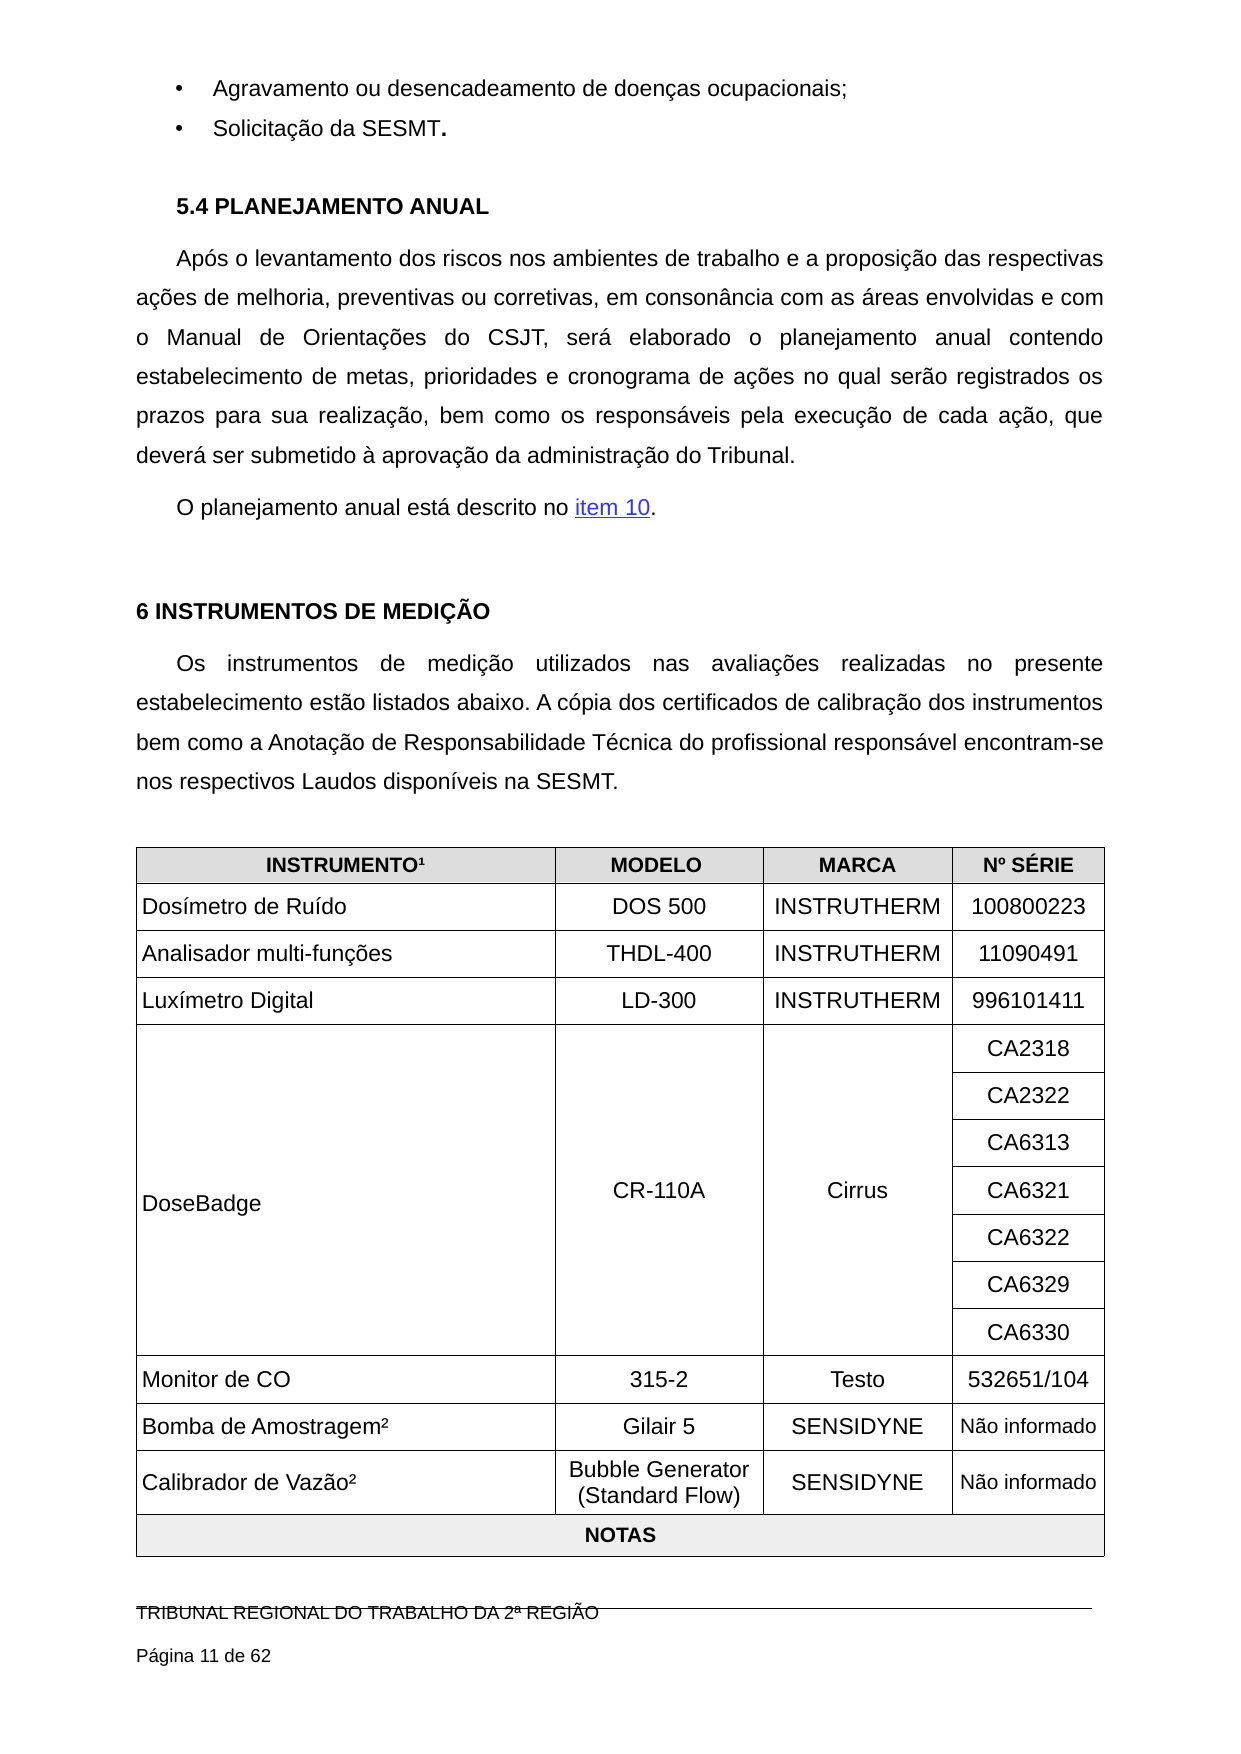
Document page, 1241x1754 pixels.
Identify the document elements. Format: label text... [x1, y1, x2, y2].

text 5.4 PLANEJAMENTO ANUAL [136, 193, 1104, 219]
table_cell Não informado [953, 1404, 1104, 1450]
text O planejamento anual está descrito no item 10. [136, 494, 1104, 520]
table_cell 532651/104 [953, 1356, 1104, 1403]
table_cell SENSIDYNE [764, 1451, 952, 1514]
table_cell THDL-400 [556, 931, 763, 977]
table_cell 100800223 [953, 884, 1104, 930]
text Os instrumentos de medição utilizados nas avaliações realizadas no presente estabelecimento estão listados abaixo. A cópia dos certificados de calibração dos instrumentos bem como a Anotação de Responsabilidade Técnica do profissional responsável encontram-se nos respectivos Laudos disponíveis na SESMT. [136, 649, 1104, 794]
table_cell DoseBadge [137, 1025, 555, 1355]
table_cell Calibrador de Vazão² [137, 1451, 555, 1514]
table_cell Testo [764, 1356, 952, 1403]
table_cell CA6321 [953, 1167, 1104, 1213]
table_cell SENSIDYNE [764, 1404, 952, 1450]
table_cell 996101411 [953, 978, 1104, 1024]
table_cell Monitor de CO [137, 1356, 555, 1403]
table_header Nº SÉRIE [953, 848, 1104, 882]
table_cell INSTRUTHERM [764, 978, 952, 1024]
table_cell CA2322 [953, 1073, 1104, 1119]
table_cell Gilair 5 [556, 1404, 763, 1450]
table_cell 11090491 [953, 931, 1104, 977]
table_cell Analisador multi-funções [137, 931, 555, 977]
table_cell CA6313 [953, 1120, 1104, 1166]
table_header INSTRUMENTO¹ [137, 848, 555, 882]
table_cell INSTRUTHERM [764, 884, 952, 930]
text Após o levantamento dos riscos nos ambientes de trabalho e a proposição das respectivas ações de melhoria, preventivas ou corretivas, em consonância com as áreas envolvidas e com o Manual de Orientações do CSJT, será elaborado o planejamento anual contendo estabelecimento de metas, prioridades e cronograma de ações no qual serão registrados os prazos para sua realização, bem como os responsáveis pela execução de cada ação, que deverá ser submetido à aprovação da administração do Tribunal. [136, 244, 1104, 468]
table_cell CA6322 [953, 1215, 1104, 1261]
table_cell DOS 500 [556, 884, 763, 930]
table_cell Não informado [953, 1451, 1104, 1514]
table_cell CA6330 [953, 1309, 1104, 1355]
table_cell NOTAS [137, 1515, 1104, 1556]
table_cell LD-300 [556, 978, 763, 1024]
list Agravamento ou desencadeamento de doenças ocupacionais; [175, 75, 1104, 101]
table_cell Dosímetro de Ruído [137, 884, 555, 930]
table_cell CR-110A [556, 1025, 763, 1355]
table_header MODELO [556, 848, 763, 882]
table_cell Bubble Generator (Standard Flow) [556, 1451, 763, 1514]
table_cell 315-2 [556, 1356, 763, 1403]
table_cell Bomba de Amostragem² [137, 1404, 555, 1450]
table_cell CA6329 [953, 1262, 1104, 1308]
table_cell Luxímetro Digital [137, 978, 555, 1024]
table_header MARCA [764, 848, 952, 882]
table_cell Cirrus [764, 1025, 952, 1355]
table_cell INSTRUTHERM [764, 931, 952, 977]
table_cell CA2318 [953, 1025, 1104, 1072]
list Solicitação da SESMT. [175, 114, 1104, 141]
text 6 INSTRUMENTOS DE MEDIÇÃO [136, 598, 1104, 624]
